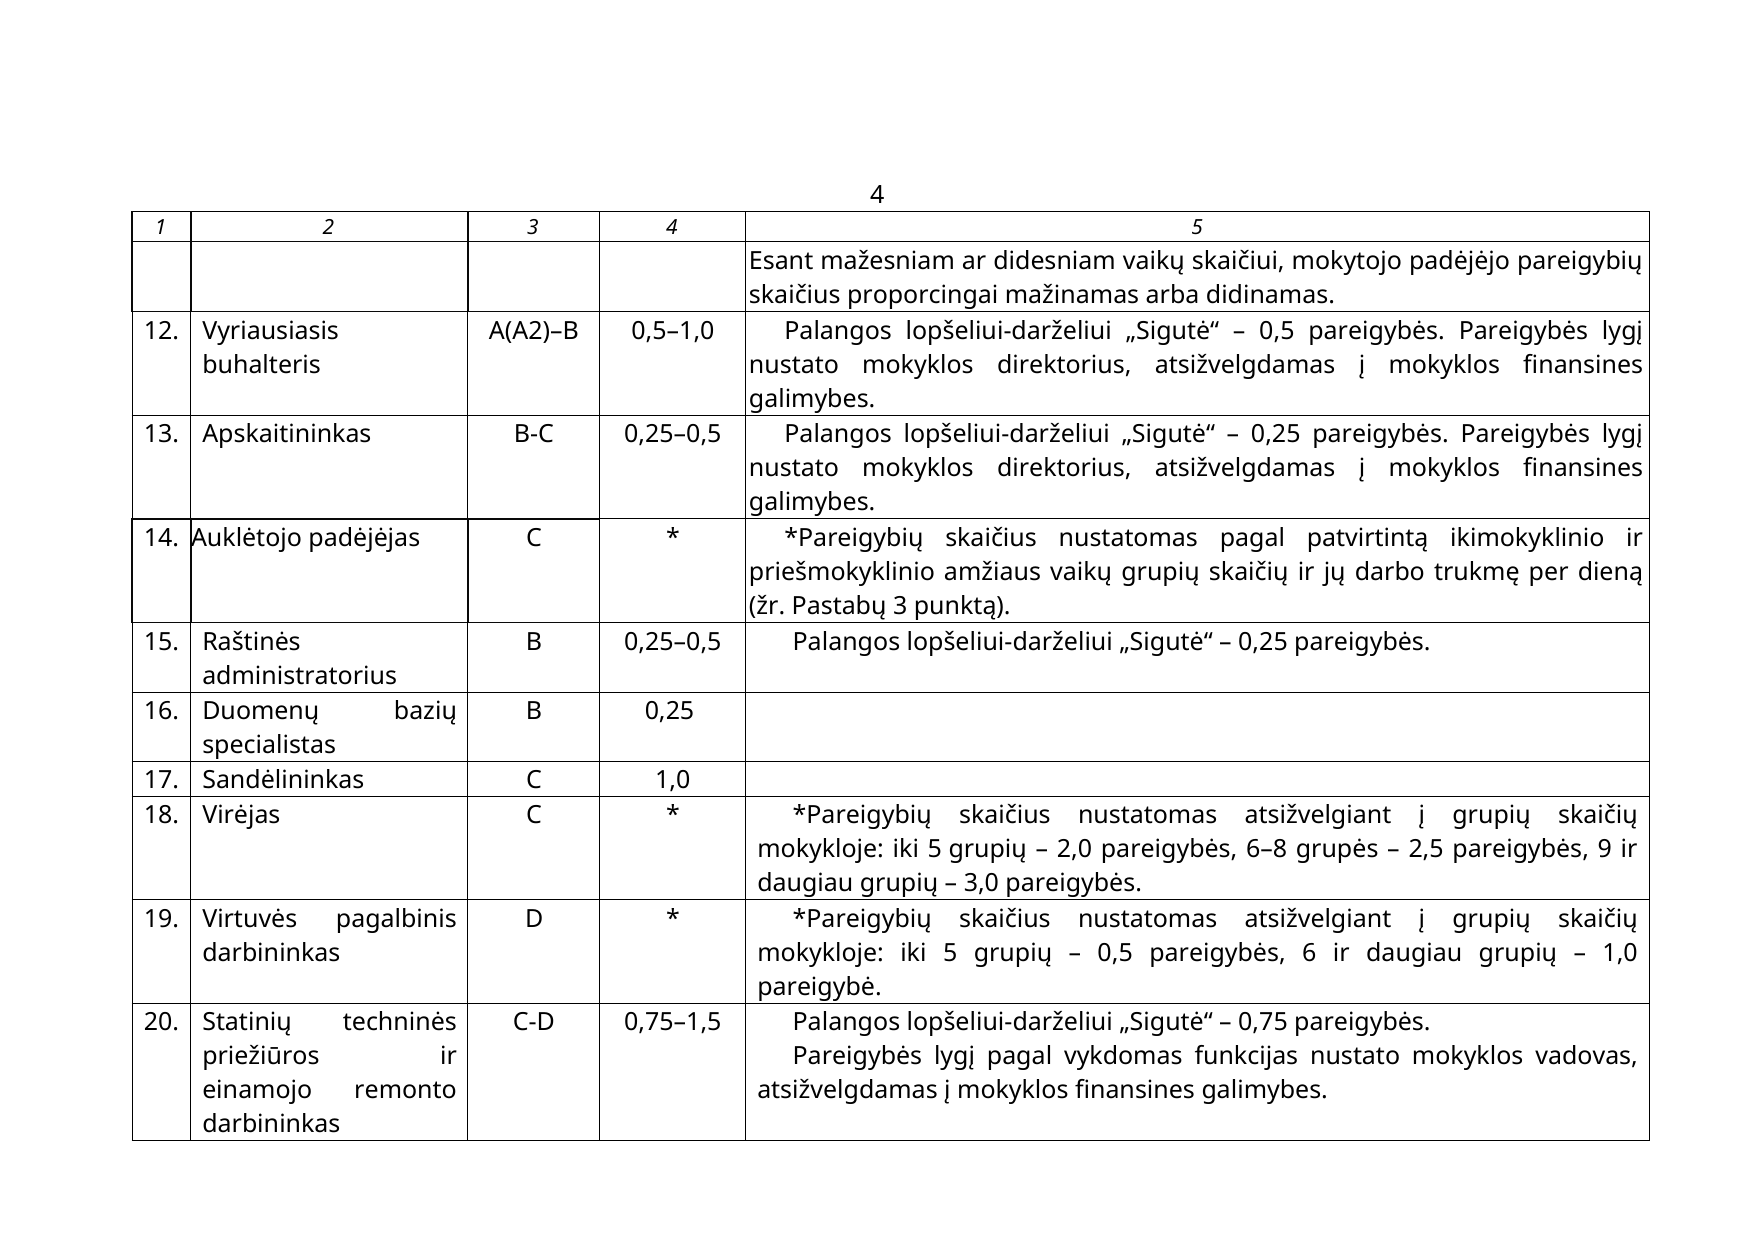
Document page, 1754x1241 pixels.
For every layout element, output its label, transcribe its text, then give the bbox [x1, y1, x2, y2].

table_cell Palangos lopšeliui-darželiui „Sigutė“ – 0,75 pareigybės. Pareigybės lygį pagal vykdomas funkcijas nustato mokyklos vadovas, atsižvelgdamas į mokyklos finansines galimybes. [746, 1004, 1649, 1140]
table_cell 15. [133, 623, 190, 692]
table_cell B [468, 623, 599, 692]
table_cell Virtuvės pagalbinis darbininkas [191, 900, 467, 1002]
table_cell [746, 762, 1649, 796]
table_cell B [468, 693, 599, 761]
table_cell 20. [133, 1004, 190, 1140]
table_header 1 [133, 212, 190, 241]
table_cell *Pareigybių skaičius nustatomas atsižvelgiant į grupių skaičių mokykloje: iki 5 grupių – 2,0 pareigybės, 6–8 grupės – 2,5 pareigybės, 9 ir daugiau grupių – 3,0 pareigybės. [746, 797, 1649, 899]
table_cell Sandėlininkas [191, 762, 467, 796]
table_cell C [469, 520, 599, 622]
table_cell [469, 242, 599, 311]
table_cell C-D [468, 1004, 599, 1140]
table_cell 19. [133, 900, 190, 1002]
table_cell Raštinės administratorius [191, 623, 467, 692]
table_cell * [600, 519, 745, 622]
table_cell Palangos lopšeliui-darželiui „Sigutė“ – 0,5 pareigybės. Pareigybės lygį nustato mokyklos direktorius, atsižvelgdamas į mokyklos finansines galimybes. [746, 312, 1649, 414]
table_cell *Pareigybių skaičius nustatomas atsižvelgiant į grupių skaičių mokykloje: iki 5 grupių – 0,5 pareigybės, 6 ir daugiau grupių – 1,0 pareigybė. [746, 900, 1649, 1002]
table_cell C [468, 797, 599, 899]
table_cell 13. [133, 416, 190, 518]
table_cell [133, 242, 190, 311]
table_header 4 [600, 212, 745, 241]
table_cell Palangos lopšeliui-darželiui „Sigutė“ – 0,25 pareigybės. [746, 623, 1649, 692]
table_cell Auklėtojo padėjėjas [192, 520, 467, 622]
table_cell A(A2)–B [468, 312, 599, 414]
table_cell *Pareigybių skaičius nustatomas pagal patvirtintą ikimokyklinio ir priešmokyklinio amžiaus vaikų grupių skaičių ir jų darbo trukmę per dieną (žr. Pastabų 3 punktą). [746, 519, 1649, 622]
table_cell D [468, 900, 599, 1002]
table_header 5 [746, 212, 1649, 241]
table_cell 18. [133, 797, 190, 899]
table_cell 0,25–0,5 [600, 416, 745, 518]
table_cell Esant mažesniam ar didesniam vaikų skaičiui, mokytojo padėjėjo pareigybių skaičius proporcingai mažinamas arba didinamas. [746, 242, 1649, 311]
table_cell 1,0 [600, 762, 745, 796]
table_cell 0,25–0,5 [600, 623, 745, 692]
table_cell 17. [133, 762, 190, 796]
table_cell 0,25 [600, 693, 745, 761]
table_cell B-C [468, 416, 599, 518]
table_cell 14. [133, 520, 190, 622]
table_cell 0,75–1,5 [600, 1004, 745, 1140]
table_header 2 [192, 212, 467, 241]
table_cell Statinių techninės priežiūros ir einamojo remonto darbininkas [191, 1004, 467, 1140]
table_cell Virėjas [191, 797, 467, 899]
table_cell * [600, 797, 745, 899]
table_cell 0,5–1,0 [600, 312, 745, 414]
table_cell 12. [133, 312, 190, 414]
table_cell * [600, 900, 745, 1002]
table_cell Vyriausiasis buhalteris [191, 312, 467, 414]
table_header 3 [469, 212, 599, 241]
table_cell Apskaitininkas [191, 416, 467, 518]
table_cell Palangos lopšeliui-darželiui „Sigutė“ – 0,25 pareigybės. Pareigybės lygį nustato mokyklos direktorius, atsižvelgdamas į mokyklos finansines galimybes. [746, 416, 1649, 518]
table_cell Duomenų bazių specialistas [191, 693, 467, 761]
table_cell [746, 693, 1649, 761]
table_cell [600, 242, 745, 311]
table_cell 16. [133, 693, 190, 761]
table_cell [192, 242, 467, 311]
table_cell C [468, 762, 599, 796]
